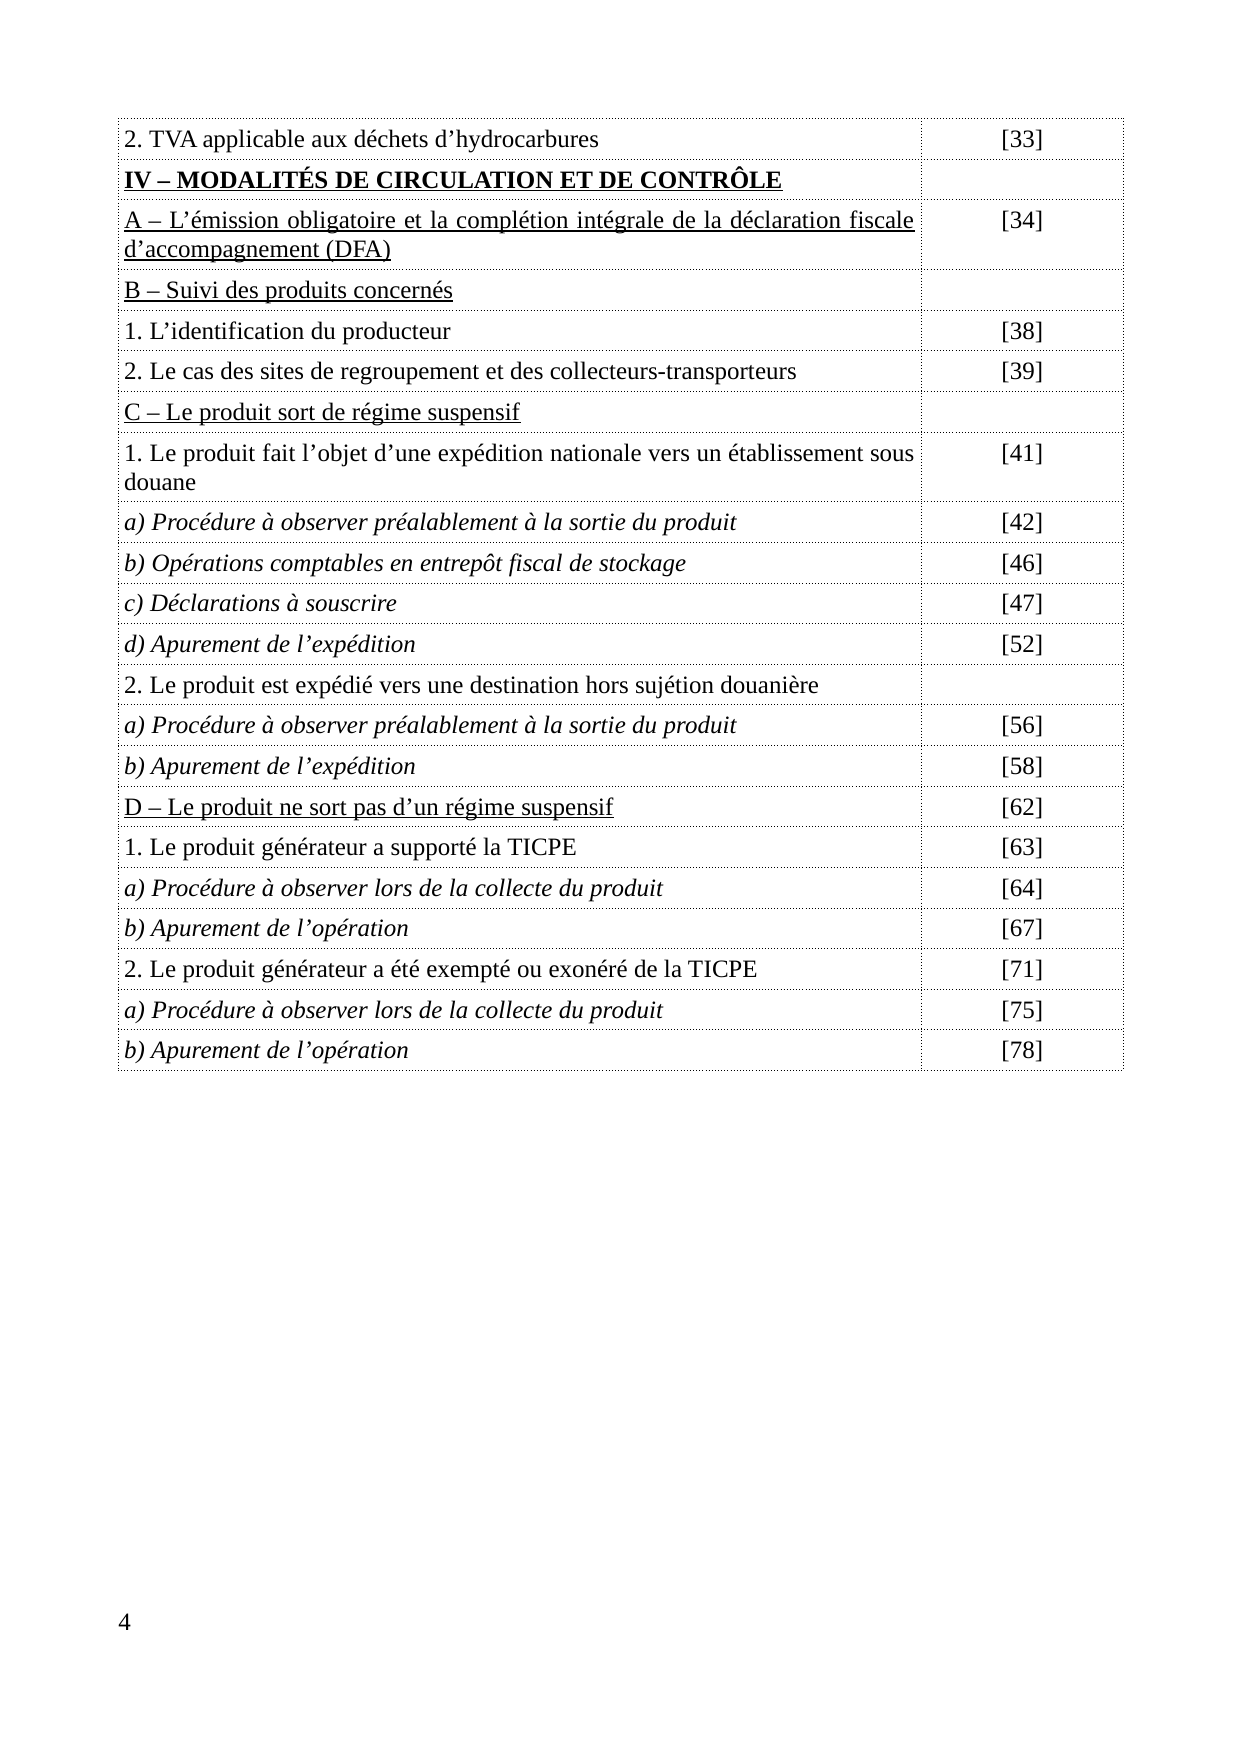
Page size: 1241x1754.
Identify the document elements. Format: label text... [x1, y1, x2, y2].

table_cell 2. Le cas des sites de regroupement et des collecteurs-transporteurs [118, 350, 921, 391]
table_cell 2. Le produit est expédié vers une destination hors sujétion douanière [118, 664, 921, 704]
table_cell [62] [921, 786, 1123, 826]
table_cell [52] [921, 623, 1123, 664]
table_cell a) Procédure à observer lors de la collecte du produit [118, 989, 921, 1029]
table_cell [63] [921, 826, 1123, 867]
table_cell b) Apurement de l’expédition [118, 745, 921, 786]
table_cell 2. Le produit générateur a été exempté ou exonéré de la TICPE [118, 948, 921, 989]
table_cell [921, 664, 1123, 704]
table_cell B – Suivi des produits concernés [118, 269, 921, 310]
table_cell [34] [921, 199, 1123, 269]
table_cell [56] [921, 704, 1123, 745]
table_cell [921, 391, 1123, 432]
table_cell C – Le produit sort de régime suspensif [118, 391, 921, 432]
table_cell [38] [921, 310, 1123, 350]
table_cell [921, 269, 1123, 310]
table_cell d) Apurement de l’expédition [118, 623, 921, 664]
table_cell b) Apurement de l’opération [118, 1029, 921, 1070]
table_cell [67] [921, 908, 1123, 948]
table_cell [39] [921, 350, 1123, 391]
table_cell [921, 159, 1123, 199]
table_cell 2. TVA applicable aux déchets d’hydrocarbures [118, 118, 921, 159]
table_cell b) Apurement de l’opération [118, 908, 921, 948]
table_cell 1. Le produit générateur a supporté la TICPE [118, 826, 921, 867]
table_cell [41] [921, 432, 1123, 501]
table_cell [47] [921, 583, 1123, 623]
table_cell [78] [921, 1029, 1123, 1070]
table_cell c) Déclarations à souscrire [118, 583, 921, 623]
table_cell [58] [921, 745, 1123, 786]
table_cell 1. L’identification du producteur [118, 310, 921, 350]
table_cell D – Le produit ne sort pas d’un régime suspensif [118, 786, 921, 826]
table_cell b) Opérations comptables en entrepôt fiscal de stockage [118, 542, 921, 582]
table_cell IV – MODALITÉS DE CIRCULATION ET DE CONTRÔLE [118, 159, 921, 199]
table_cell [46] [921, 542, 1123, 582]
table_cell a) Procédure à observer préalablement à la sortie du produit [118, 704, 921, 745]
table_cell a) Procédure à observer préalablement à la sortie du produit [118, 501, 921, 542]
table_cell [64] [921, 867, 1123, 907]
table_cell a) Procédure à observer lors de la collecte du produit [118, 867, 921, 907]
table_cell A – L’émission obligatoire et la complétion intégrale de la déclaration fiscale d’accompagnement (DFA) [118, 199, 921, 269]
table_cell [71] [921, 948, 1123, 989]
table_cell [33] [921, 118, 1123, 159]
table_cell [75] [921, 989, 1123, 1029]
table_cell [42] [921, 501, 1123, 542]
table_cell 1. Le produit fait l’objet d’une expédition nationale vers un établissement sous douane [118, 432, 921, 501]
